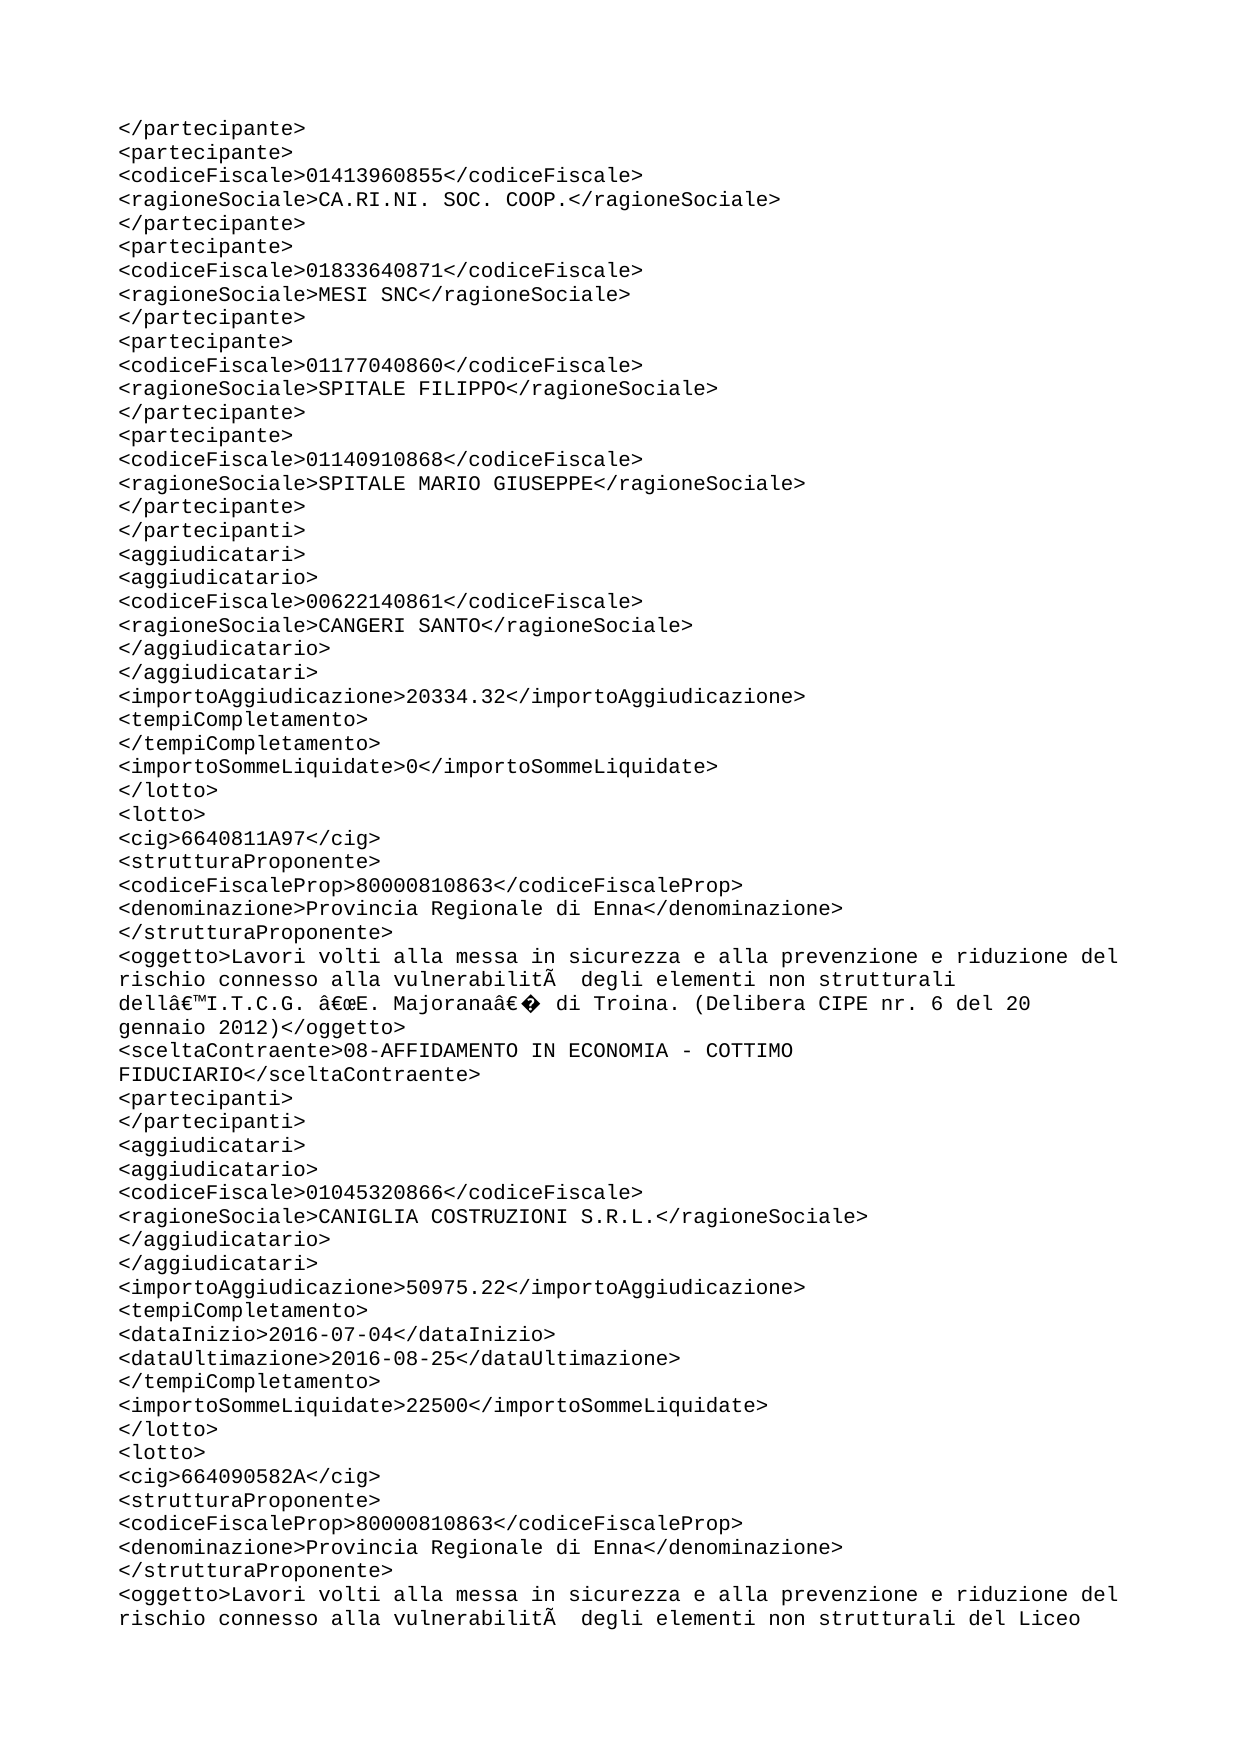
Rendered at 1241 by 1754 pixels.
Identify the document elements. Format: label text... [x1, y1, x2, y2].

text <ragioneSociale>CANIGLIA COSTRUZIONI S.R.L.</ragioneSociale> [118, 1206, 1122, 1229]
text </partecipante> [118, 402, 1122, 426]
text </aggiudicatari> [118, 1253, 1122, 1277]
text <lotto> [118, 804, 1122, 827]
text </aggiudicatario> [118, 638, 1122, 662]
text <ragioneSociale>MESI SNC</ragioneSociale> [118, 284, 1122, 307]
text <codiceFiscale>01413960855</codiceFiscale> [118, 165, 1122, 189]
text </aggiudicatario> [118, 1229, 1122, 1253]
text <partecipante> [118, 142, 1122, 165]
text </strutturaProponente> [118, 1561, 1122, 1584]
text <ragioneSociale>SPITALE MARIO GIUSEPPE</ragioneSociale> [118, 473, 1122, 496]
text <codiceFiscale>01140910868</codiceFiscale> [118, 449, 1122, 473]
text <cig>6640811A97</cig> [118, 827, 1122, 851]
text <importoSommeLiquidate>22500</importoSommeLiquidate> [118, 1395, 1122, 1419]
text <partecipante> [118, 426, 1122, 449]
text <aggiudicatario> [118, 567, 1122, 591]
text </lotto> [118, 1419, 1122, 1442]
text </aggiudicatari> [118, 662, 1122, 686]
text <aggiudicatari> [118, 1135, 1122, 1158]
text </partecipante> [118, 307, 1122, 331]
text <denominazione>Provincia Regionale di Enna</denominazione> [118, 898, 1122, 922]
text <codiceFiscale>01045320866</codiceFiscale> [118, 1182, 1122, 1206]
text <aggiudicatario> [118, 1158, 1122, 1182]
text <importoAggiudicazione>20334.32</importoAggiudicazione> [118, 686, 1122, 709]
text </partecipanti> [118, 520, 1122, 544]
text <dataInizio>2016-07-04</dataInizio> [118, 1324, 1122, 1348]
text <ragioneSociale>SPITALE FILIPPO</ragioneSociale> [118, 378, 1122, 402]
text <dataUltimazione>2016-08-25</dataUltimazione> [118, 1348, 1122, 1371]
text </partecipante> [118, 213, 1122, 236]
text </partecipanti> [118, 1111, 1122, 1135]
text <denominazione>Provincia Regionale di Enna</denominazione> [118, 1537, 1122, 1561]
text <aggiudicatari> [118, 544, 1122, 567]
text <oggetto>Lavori volti alla messa in sicurezza e alla prevenzione e riduzione del rischio connesso alla vulnerabilitÃ degli elementi non strutturali del Liceo [118, 1584, 1122, 1631]
text <partecipante> [118, 331, 1122, 354]
text <ragioneSociale>CANGERI SANTO</ragioneSociale> [118, 615, 1122, 638]
text <tempiCompletamento> [118, 1300, 1122, 1324]
text <sceltaContraente>08-AFFIDAMENTO IN ECONOMIA - COTTIMO FIDUCIARIO</sceltaContraente> [118, 1040, 1122, 1088]
text </tempiCompletamento> [118, 733, 1122, 757]
text <codiceFiscale>00622140861</codiceFiscale> [118, 591, 1122, 615]
text <codiceFiscale>01833640871</codiceFiscale> [118, 260, 1122, 284]
text <cig>664090582A</cig> [118, 1466, 1122, 1489]
text <tempiCompletamento> [118, 709, 1122, 733]
text <importoAggiudicazione>50975.22</importoAggiudicazione> [118, 1277, 1122, 1300]
text <strutturaProponente> [118, 851, 1122, 875]
text </strutturaProponente> [118, 922, 1122, 946]
text <codiceFiscaleProp>80000810863</codiceFiscaleProp> [118, 1513, 1122, 1537]
text </tempiCompletamento> [118, 1371, 1122, 1395]
text <codiceFiscale>01177040860</codiceFiscale> [118, 354, 1122, 378]
text </partecipante> [118, 118, 1122, 142]
text <ragioneSociale>CA.RI.NI. SOC. COOP.</ragioneSociale> [118, 189, 1122, 213]
text <lotto> [118, 1442, 1122, 1466]
text <partecipante> [118, 236, 1122, 260]
text </lotto> [118, 780, 1122, 804]
text <oggetto>Lavori volti alla messa in sicurezza e alla prevenzione e riduzione del rischio connesso alla vulnerabilitÃ degli elementi non strutturali dellâ€™I.T.C.G. â€œE. Majoranaâ€� di Troina. (Delibera CIPE nr. 6 del 20 gennaio 2012)</oggetto> [118, 946, 1122, 1040]
text </partecipante> [118, 496, 1122, 520]
text <strutturaProponente> [118, 1489, 1122, 1513]
text <codiceFiscaleProp>80000810863</codiceFiscaleProp> [118, 875, 1122, 898]
text <partecipanti> [118, 1088, 1122, 1111]
text <importoSommeLiquidate>0</importoSommeLiquidate> [118, 757, 1122, 780]
